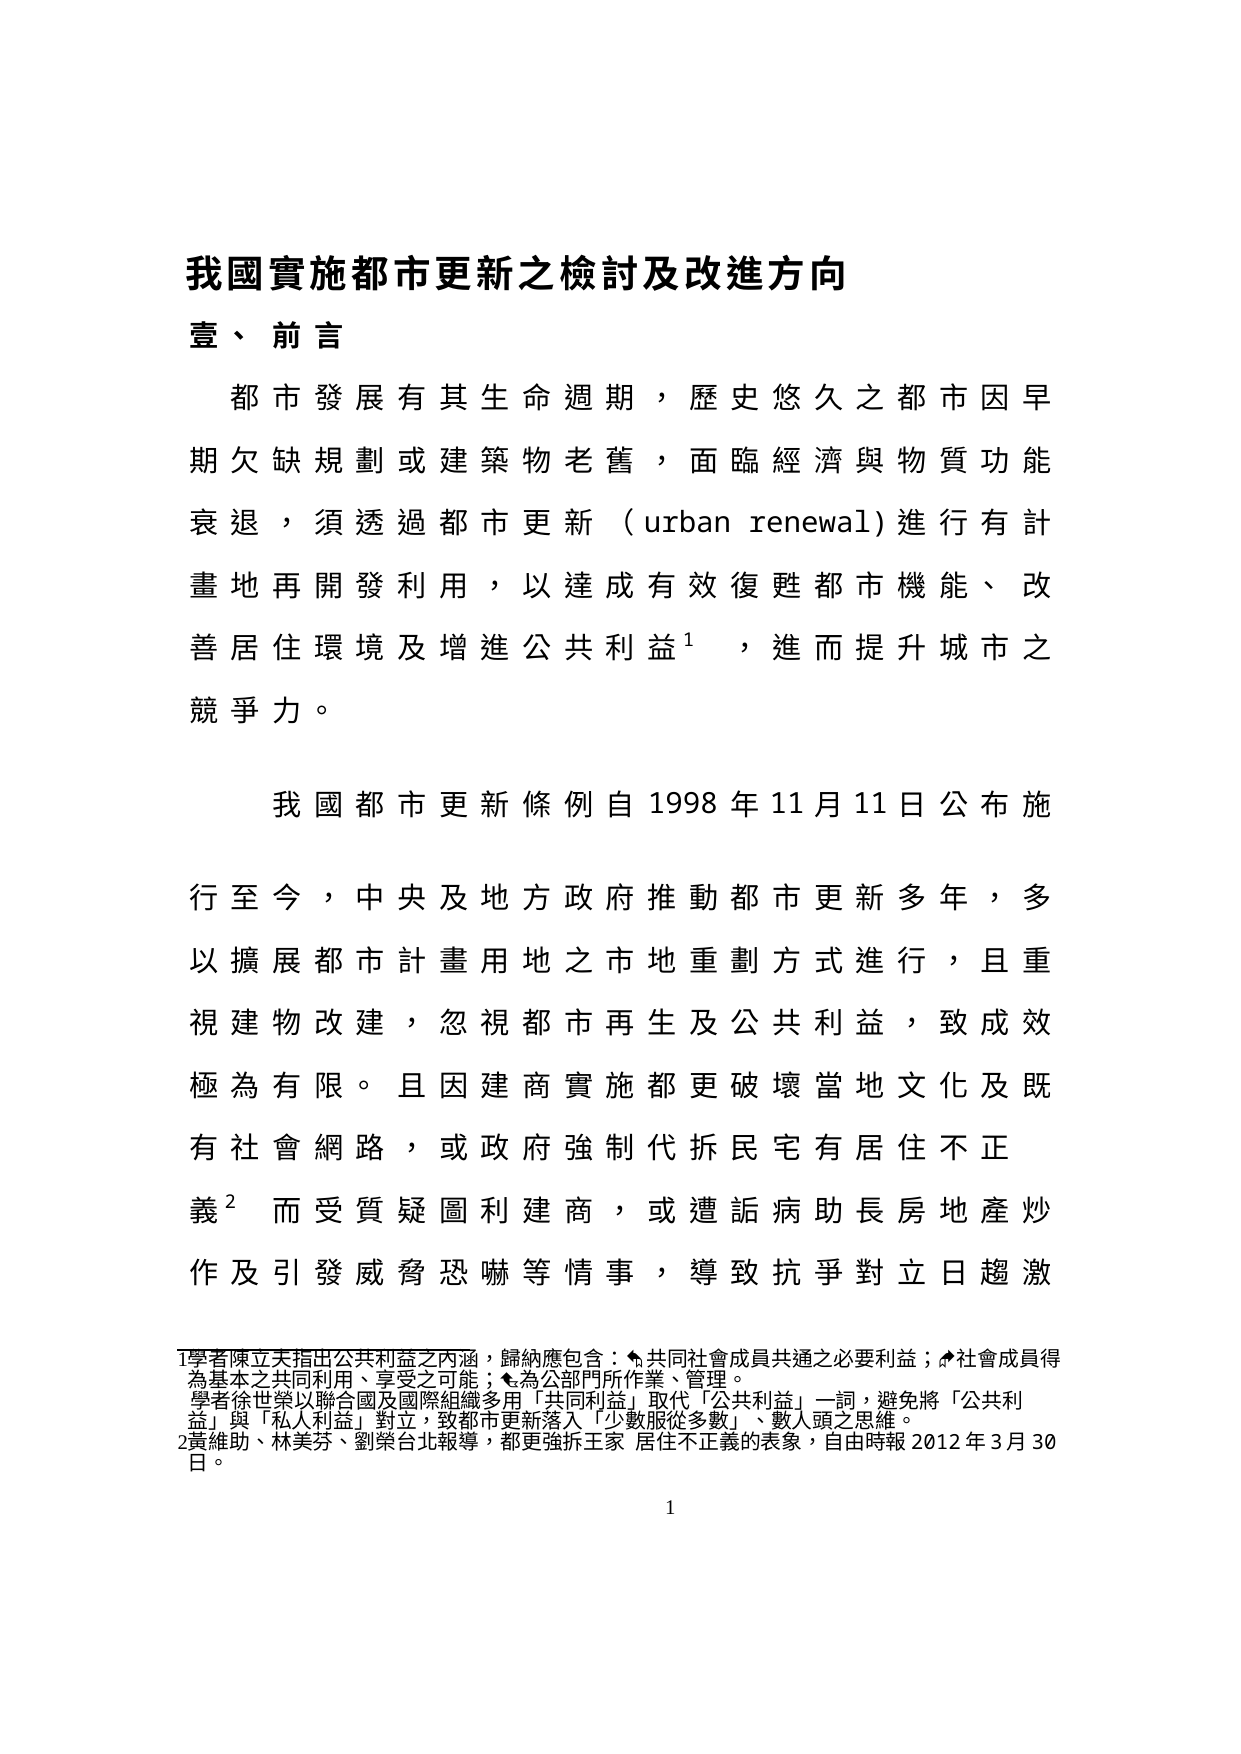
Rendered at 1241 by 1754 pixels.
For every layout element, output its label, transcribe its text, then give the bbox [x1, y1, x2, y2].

text 學者徐世榮以聯合國及國際組織多用「共同利益」取代「公共利益」一詞，避免將「公共利益」與「私人利益」對立，致都市更新落入「少數服從多數」、數人頭之思維。 [177, 1391, 1063, 1433]
text 都市發展有其生命週期，歷史悠久之都市因早期欠缺規劃或建築物老舊，面臨經濟與物質功能衰退，須透過都市更新（urban renewal)進行有計畫地再開發利用，以達成有效復甦都市機能、改善居住環境及增進公共利益，進而提升城市之競爭力。 [183, 354, 1058, 729]
text 我國都市更新條例自1998年11月11日公布施行至今，中央及地方政府推動都市更新多年，多以擴展都市計畫用地之市地重劃方式進行，且重視建物改建，忽視都市再生及公共利益，致成效極為有限。且因建商實施都更破壞當地文化及既有社會網路，或政府強制代拆民宅有居住不正義而受質疑圖利建商，或遭詬病助長房地產炒作及引發威脅恐嚇等情事，導致抗爭對立日趨激 [183, 729, 1058, 1292]
text 學者陳立夫指出公共利益之內涵，歸納應包含：共同社會成員共通之必要利益；社會成員得為基本之共同利用、享受之可能；為公部門所作業、管理。 [177, 1350, 1063, 1391]
text 我國實施都市更新之檢討及改進方向 [183, 229, 1058, 292]
text 壹、前言 [183, 292, 1058, 354]
text 黃維助、林美芬、劉榮台北報導，都更強拆王家 居住不正義的表象，自由時報2012年3月30日。 [177, 1433, 1063, 1475]
